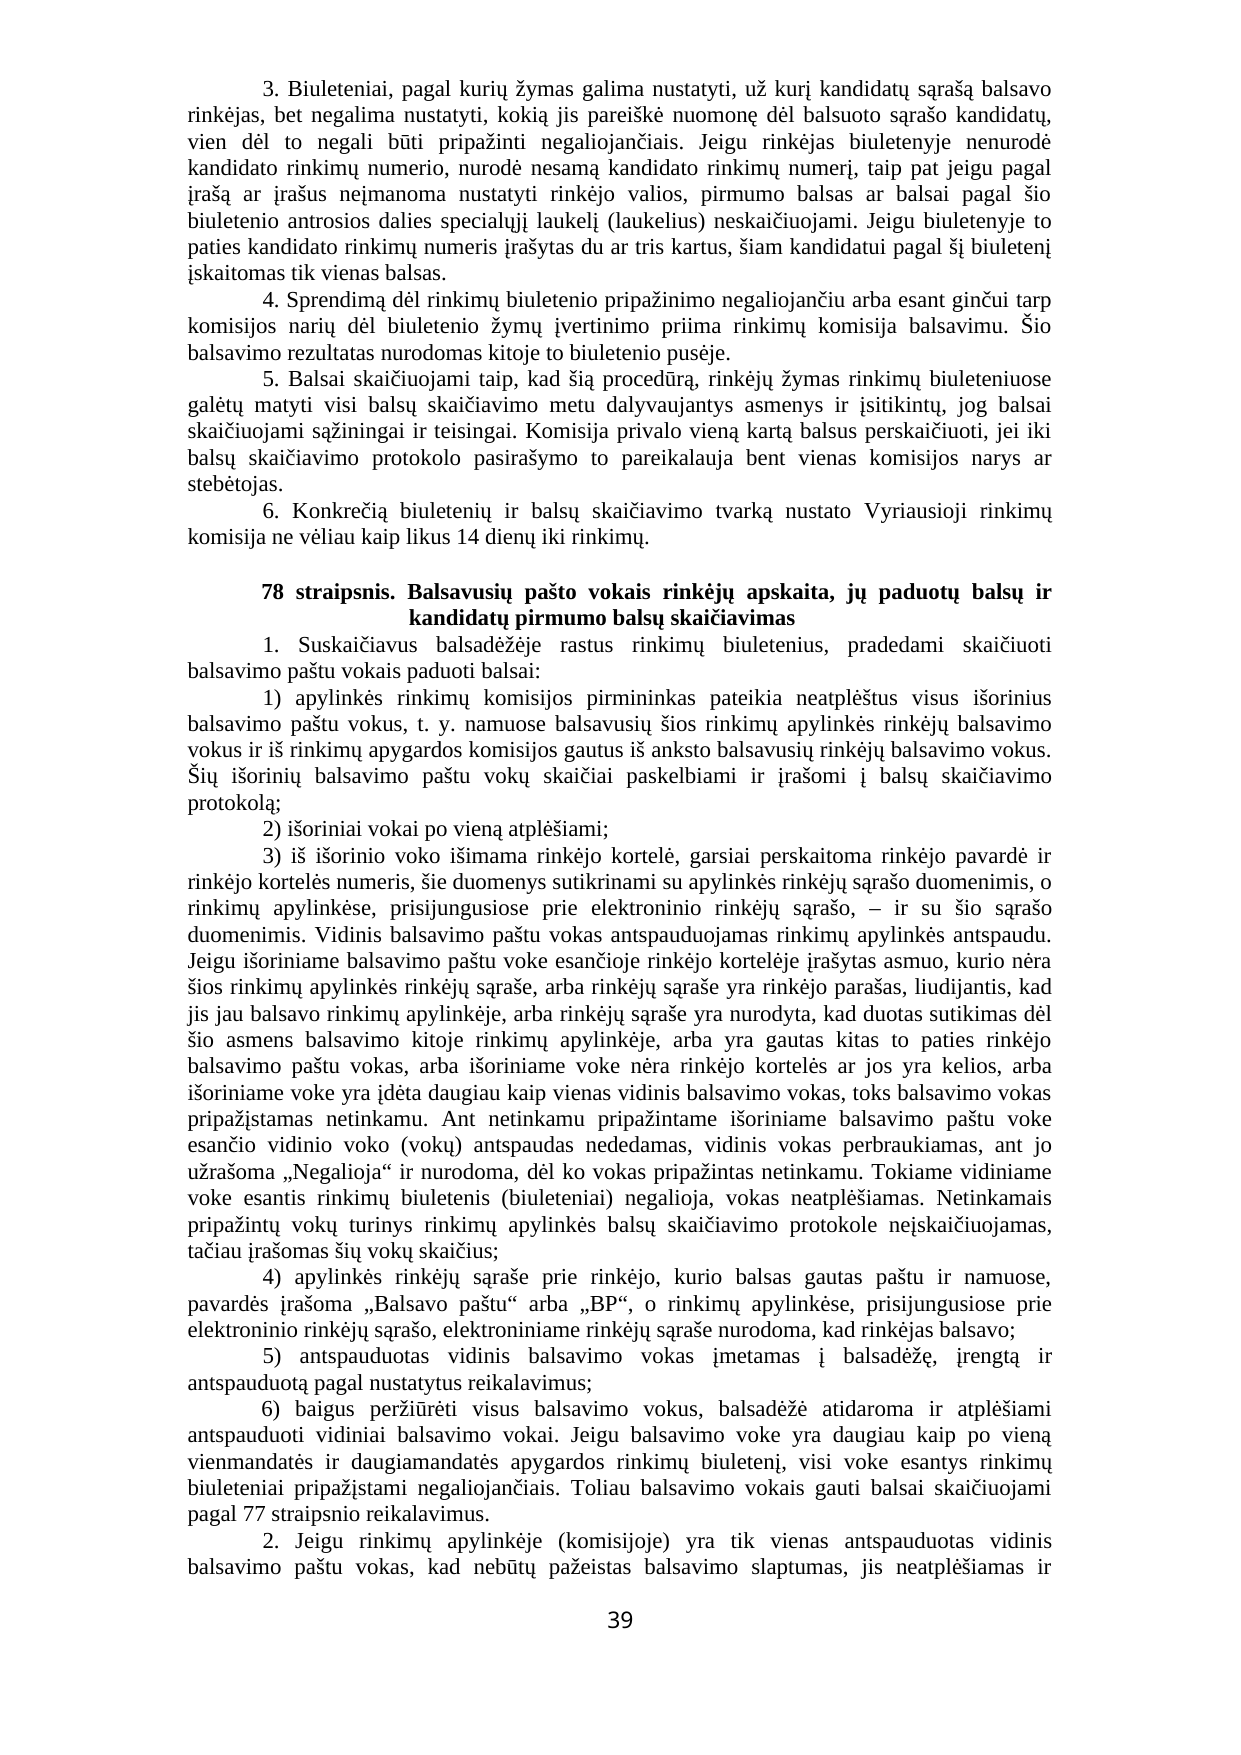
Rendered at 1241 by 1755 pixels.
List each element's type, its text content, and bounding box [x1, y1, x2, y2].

text 4) apylinkės rinkėjų sąraše prie rinkėjo, kurio balsas gautas paštu ir namuose, pavardės įrašoma „Balsavo paštu“ arba „BP“, o rinkimų apylinkėse, prisijungusiose prie elektroninio rinkėjų sąrašo, elektroniniame rinkėjų sąraše nurodoma, kad rinkėjas balsavo; [187, 1263, 1053, 1342]
text 5) antspauduotas vidinis balsavimo vokas įmetamas į balsadėžę, įrengtą ir antspauduotą pagal nustatytus reikalavimus; [187, 1342, 1053, 1395]
text 3. Biuleteniai, pagal kurių žymas galima nustatyti, už kurį kandidatų sąrašą balsavo rinkėjas, bet negalima nustatyti, kokią jis pareiškė nuomonę dėl balsuoto sąrašo kandidatų, vien dėl to negali būti pripažinti negaliojančiais. Jeigu rinkėjas biuletenyje nenurodė kandidato rinkimų numerio, nurodė nesamą kandidato rinkimų numerį, taip pat jeigu pagal įrašą ar įrašus neįmanoma nustatyti rinkėjo valios, pirmumo balsas ar balsai pagal šio biuletenio antrosios dalies specialųjį laukelį (laukelius) neskaičiuojami. Jeigu biuletenyje to paties kandidato rinkimų numeris įrašytas du ar tris kartus, šiam kandidatui pagal šį biuletenį įskaitomas tik vienas balsas. [187, 75, 1053, 286]
text 6. Konkrečią biuletenių ir balsų skaičiavimo tvarką nustato Vyriausioji rinkimų komisija ne vėliau kaip likus 14 dienų iki rinkimų. [187, 497, 1053, 549]
text 3) iš išorinio voko išimama rinkėjo kortelė, garsiai perskaitoma rinkėjo pavardė ir rinkėjo kortelės numeris, šie duomenys sutikrinami su apylinkės rinkėjų sąrašo duomenimis, o rinkimų apylinkėse, prisijungusiose prie elektroninio rinkėjų sąrašo, – ir su šio sąrašo duomenimis. Vidinis balsavimo paštu vokas antspauduojamas rinkimų apylinkės antspaudu. Jeigu išoriniame balsavimo paštu voke esančioje rinkėjo kortelėje įrašytas asmuo, kurio nėra šios rinkimų apylinkės rinkėjų sąraše, arba rinkėjų sąraše yra rinkėjo parašas, liudijantis, kad jis jau balsavo rinkimų apylinkėje, arba rinkėjų sąraše yra nurodyta, kad duotas sutikimas dėl šio asmens balsavimo kitoje rinkimų apylinkėje, arba yra gautas kitas to paties rinkėjo balsavimo paštu vokas, arba išoriniame voke nėra rinkėjo kortelės ar jos yra kelios, arba išoriniame voke yra įdėta daugiau kaip vienas vidinis balsavimo vokas, toks balsavimo vokas pripažįstamas netinkamu. Ant netinkamu pripažintame išoriniame balsavimo paštu voke esančio vidinio voko (vokų) antspaudas nededamas, vidinis vokas perbraukiamas, ant jo užrašoma „Negalioja“ ir nurodoma, dėl ko vokas pripažintas netinkamu. Tokiame vidiniame voke esantis rinkimų biuletenis (biuleteniai) negalioja, vokas neatplėšiamas. Netinkamais pripažintų vokų turinys rinkimų apylinkės balsų skaičiavimo protokole neįskaičiuojamas, tačiau įrašomas šių vokų skaičius; [187, 842, 1053, 1263]
text 2. Jeigu rinkimų apylinkėje (komisijoje) yra tik vienas antspauduotas vidinis balsavimo paštu vokas, kad nebūtų pažeistas balsavimo slaptumas, jis neatplėšiamas ir [187, 1527, 1053, 1579]
text 6) baigus peržiūrėti visus balsavimo vokus, balsadėžė atidaroma ir atplėšiami antspauduoti vidiniai balsavimo vokai. Jeigu balsavimo voke yra daugiau kaip po vieną vienmandatės ir daugiamandatės apygardos rinkimų biuletenį, visi voke esantys rinkimų biuleteniai pripažįstami negaliojančiais. Toliau balsavimo vokais gauti balsai skaičiuojami pagal 77 straipsnio reikalavimus. [187, 1395, 1053, 1527]
text 5. Balsai skaičiuojami taip, kad šią procedūrą, rinkėjų žymas rinkimų biuleteniuose galėtų matyti visi balsų skaičiavimo metu dalyvaujantys asmenys ir įsitikintų, jog balsai skaičiuojami sąžiningai ir teisingai. Komisija privalo vieną kartą balsus perskaičiuoti, jei iki balsų skaičiavimo protokolo pasirašymo to pareikalauja bent vienas komisijos narys ar stebėtojas. [187, 365, 1053, 497]
text 1. Suskaičiavus balsadėžėje rastus rinkimų biuletenius, pradedami skaičiuoti balsavimo paštu vokais paduoti balsai: [187, 631, 1053, 683]
text 4. Sprendimą dėl rinkimų biuletenio pripažinimo negaliojančiu arba esant ginčui tarp komisijos narių dėl biuletenio žymų įvertinimo priima rinkimų komisija balsavimu. Šio balsavimo rezultatas nurodomas kitoje to biuletenio pusėje. [187, 286, 1053, 365]
text 2) išoriniai vokai po vieną atplėšiami; [187, 815, 1053, 842]
text 1) apylinkės rinkimų komisijos pirmininkas pateikia neatplėštus visus išorinius balsavimo paštu vokus, t. y. namuose balsavusių šios rinkimų apylinkės rinkėjų balsavimo vokus ir iš rinkimų apygardos komisijos gautus iš anksto balsavusių rinkėjų balsavimo vokus. Šių išorinių balsavimo paštu vokų skaičiai paskelbiami ir įrašomi į balsų skaičiavimo protokolą; [187, 683, 1053, 815]
text 78 straipsnis. Balsavusių pašto vokais rinkėjų apskaita, jų paduotų balsų ir kandidatų pirmumo balsų skaičiavimas [261, 578, 1053, 631]
